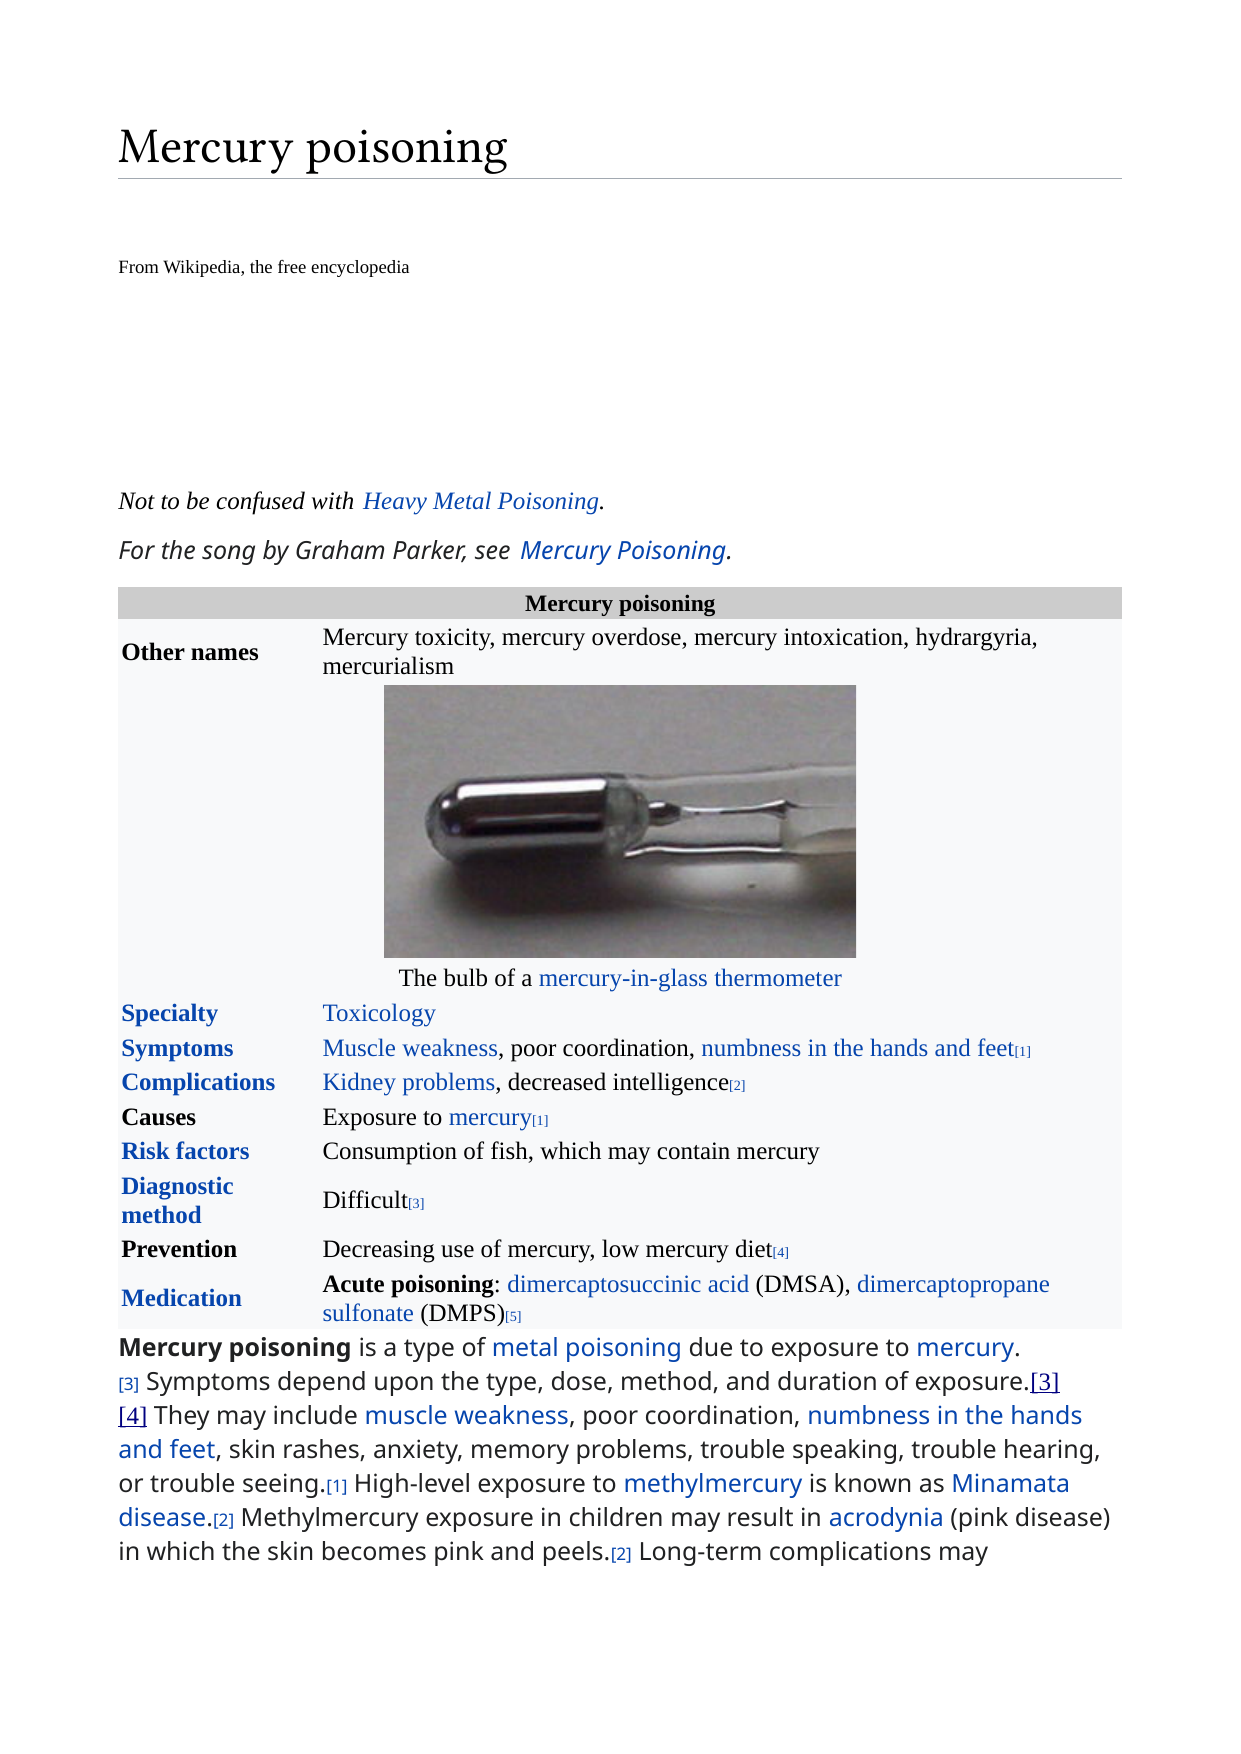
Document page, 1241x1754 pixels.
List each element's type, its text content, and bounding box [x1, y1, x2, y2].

table_cell Symptoms [118, 1030, 319, 1064]
text Mercury poisoning is a type of metal poisoning due to exposure to mercury.[3] Symptoms depend upon the type, dose, method, and duration of exposure.[3][4] They may include muscle weakness, poor coordination, numbness in the hands and feet, skin rashes, anxiety, memory problems, trouble speaking, trouble hearing, or trouble seeing.[1] High-level exposure to methylmercury is known as Minamata disease.[2] Methylmercury exposure in children may result in acrodynia (pink disease) in which the skin becomes pink and peels.[2] Long-term complications may [118, 1329, 1122, 1568]
text From Wikipedia, the free encyclopedia [118, 256, 1122, 277]
table_cell [118, 683, 1122, 961]
table_cell Consumption of fish, which may contain mercury [319, 1134, 1122, 1168]
table_cell Risk factors [118, 1134, 319, 1168]
table_cell Medication [118, 1266, 319, 1329]
table_cell Complications [118, 1064, 319, 1099]
table_cell The bulb of a mercury-in-glass thermometer [118, 961, 1122, 995]
table_cell Decreasing use of mercury, low mercury diet[4] [319, 1231, 1122, 1266]
table_cell Kidney problems, decreased intelligence[2] [319, 1064, 1122, 1099]
table_cell Mercury toxicity, mercury overdose, mercury intoxication, hydrargyria, mercurialism [319, 620, 1122, 683]
text Not to be confused with Heavy Metal Poisoning. [118, 486, 1122, 515]
table_cell Other names [118, 620, 319, 683]
table_cell Exposure to mercury[1] [319, 1099, 1122, 1133]
table_cell Causes [118, 1099, 319, 1133]
table_cell Muscle weakness, poor coordination, numbness in the hands and feet[1] [319, 1030, 1122, 1064]
table_cell Diagnostic method [118, 1168, 319, 1231]
text For the song by Graham Parker, see Mercury Poisoning. [118, 532, 1122, 566]
table_cell Difficult[3] [319, 1168, 1122, 1231]
table_cell Acute poisoning: dimercaptosuccinic acid (DMSA), dimercaptopropane sulfonate (DMPS)[5] [319, 1266, 1122, 1329]
picture [384, 685, 857, 958]
table_cell Specialty [118, 995, 319, 1030]
table_cell Prevention [118, 1231, 319, 1266]
table_cell Toxicology [319, 995, 1122, 1030]
table_header Mercury poisoning [118, 587, 1122, 619]
subtitle Mercury poisoning [118, 118, 1122, 178]
